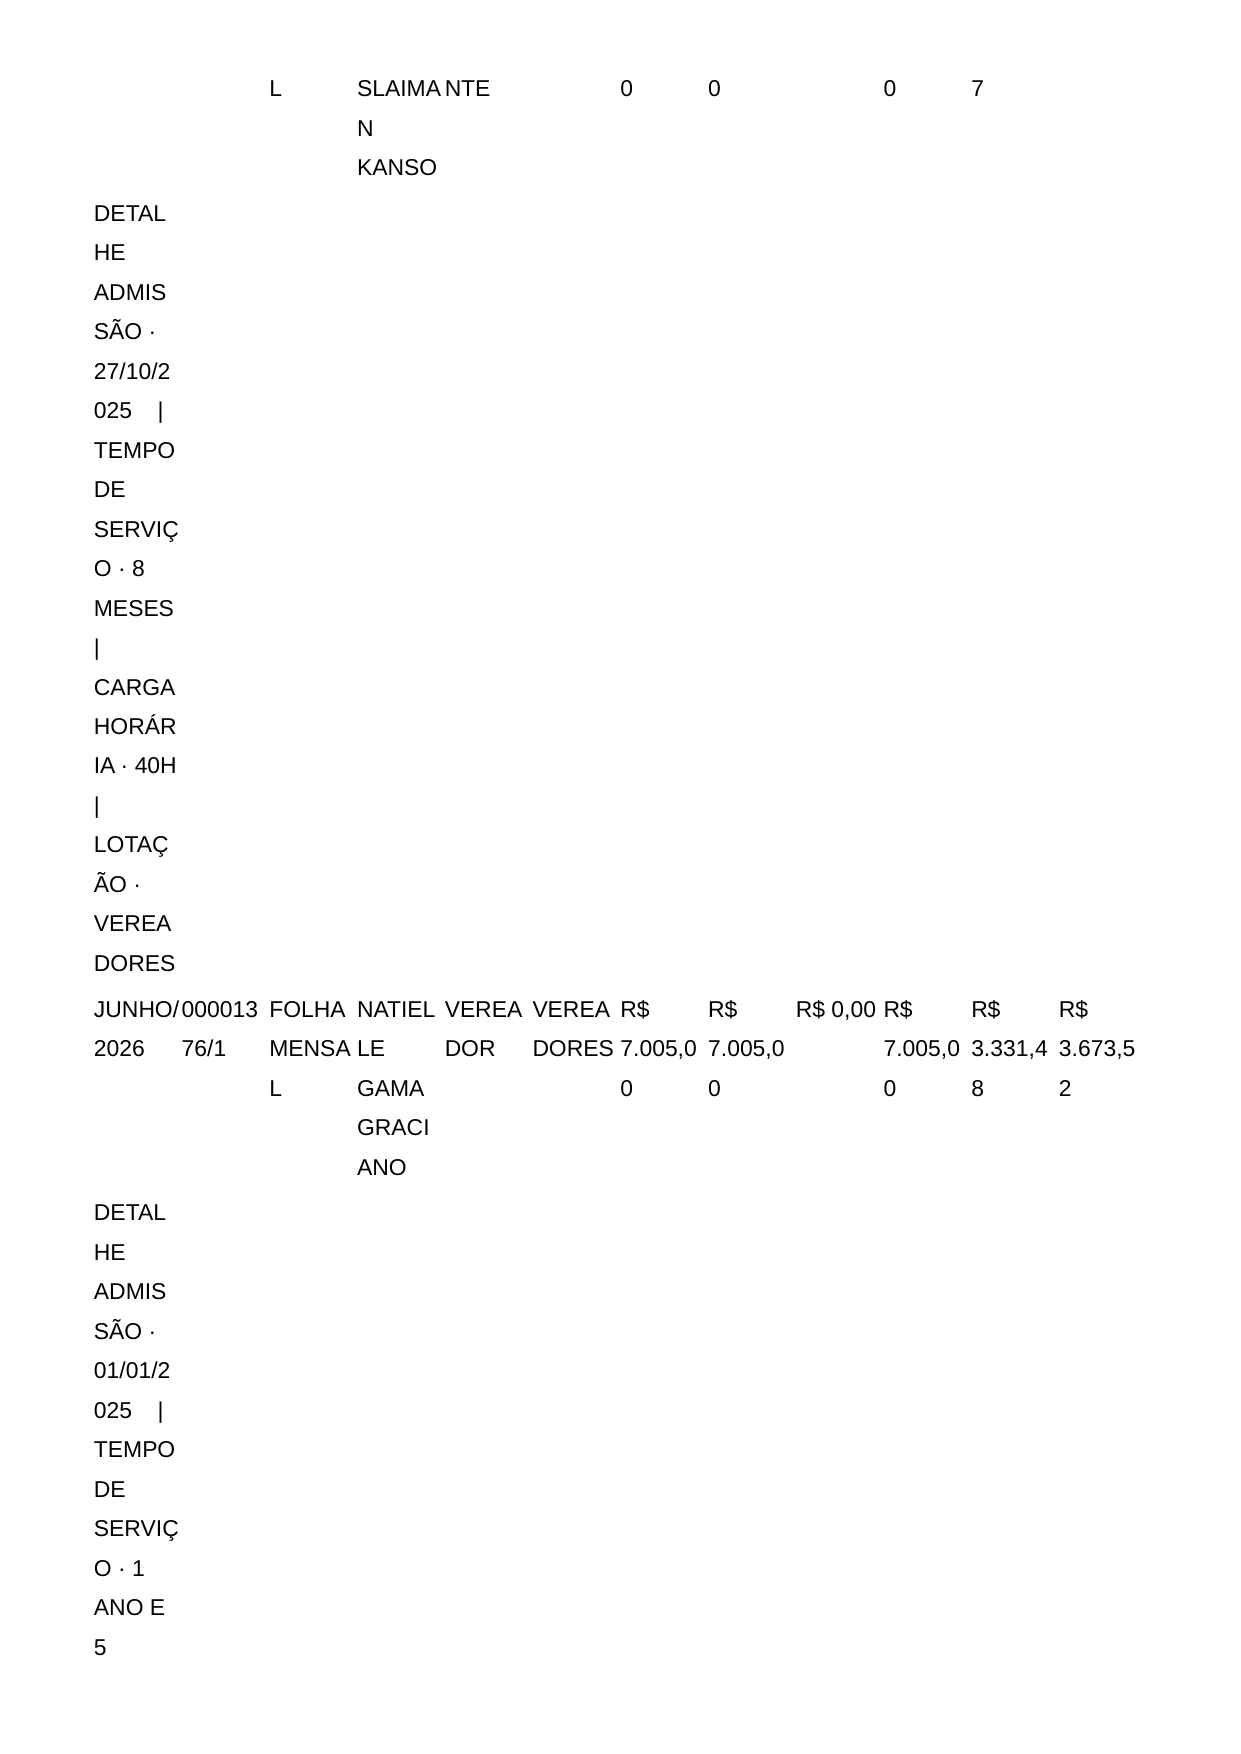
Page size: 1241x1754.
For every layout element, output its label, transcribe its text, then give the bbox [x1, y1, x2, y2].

table_cell R$ 7.005,00 [620, 996, 708, 1199]
table_cell [532, 75, 620, 200]
table_cell NTE [445, 75, 532, 200]
table_cell DETALHE ADMISSÃO · 27/10/2025 | TEMPO DE SERVIÇO · 8 MESES | CARGA HORÁRIA · 40H | LOTAÇÃO · VEREADORES [94, 200, 181, 996]
table_cell 00001376/1 [181, 996, 269, 1199]
table_cell VEREADOR [445, 996, 532, 1199]
table_cell DETALHE ADMISSÃO · 01/01/2025 | TEMPO DE SERVIÇO · 1 ANO E 5 [94, 1199, 181, 1660]
table_cell L [269, 75, 357, 200]
table_cell 0 [620, 75, 708, 200]
table_cell [796, 75, 883, 200]
table_cell R$ 7.005,00 [883, 996, 971, 1199]
table_cell [1059, 75, 1146, 200]
table_cell VEREADORES [532, 996, 620, 1199]
table_cell [94, 75, 181, 200]
table_cell R$ 0,00 [796, 996, 883, 1199]
table_cell R$ 3.673,52 [1059, 996, 1146, 1199]
table_cell JUNHO/2026 [94, 996, 181, 1199]
table_cell R$ 7.005,00 [708, 996, 796, 1199]
table_cell R$ 3.331,48 [971, 996, 1059, 1199]
table_cell 7 [971, 75, 1059, 200]
table_cell [181, 75, 269, 200]
table_cell NATIELLE GAMA GRACIANO [357, 996, 444, 1199]
table_cell SLAIMAN KANSO [357, 75, 444, 200]
table_cell 0 [883, 75, 971, 200]
table_cell 0 [708, 75, 796, 200]
table_cell FOLHA MENSAL [269, 996, 357, 1199]
